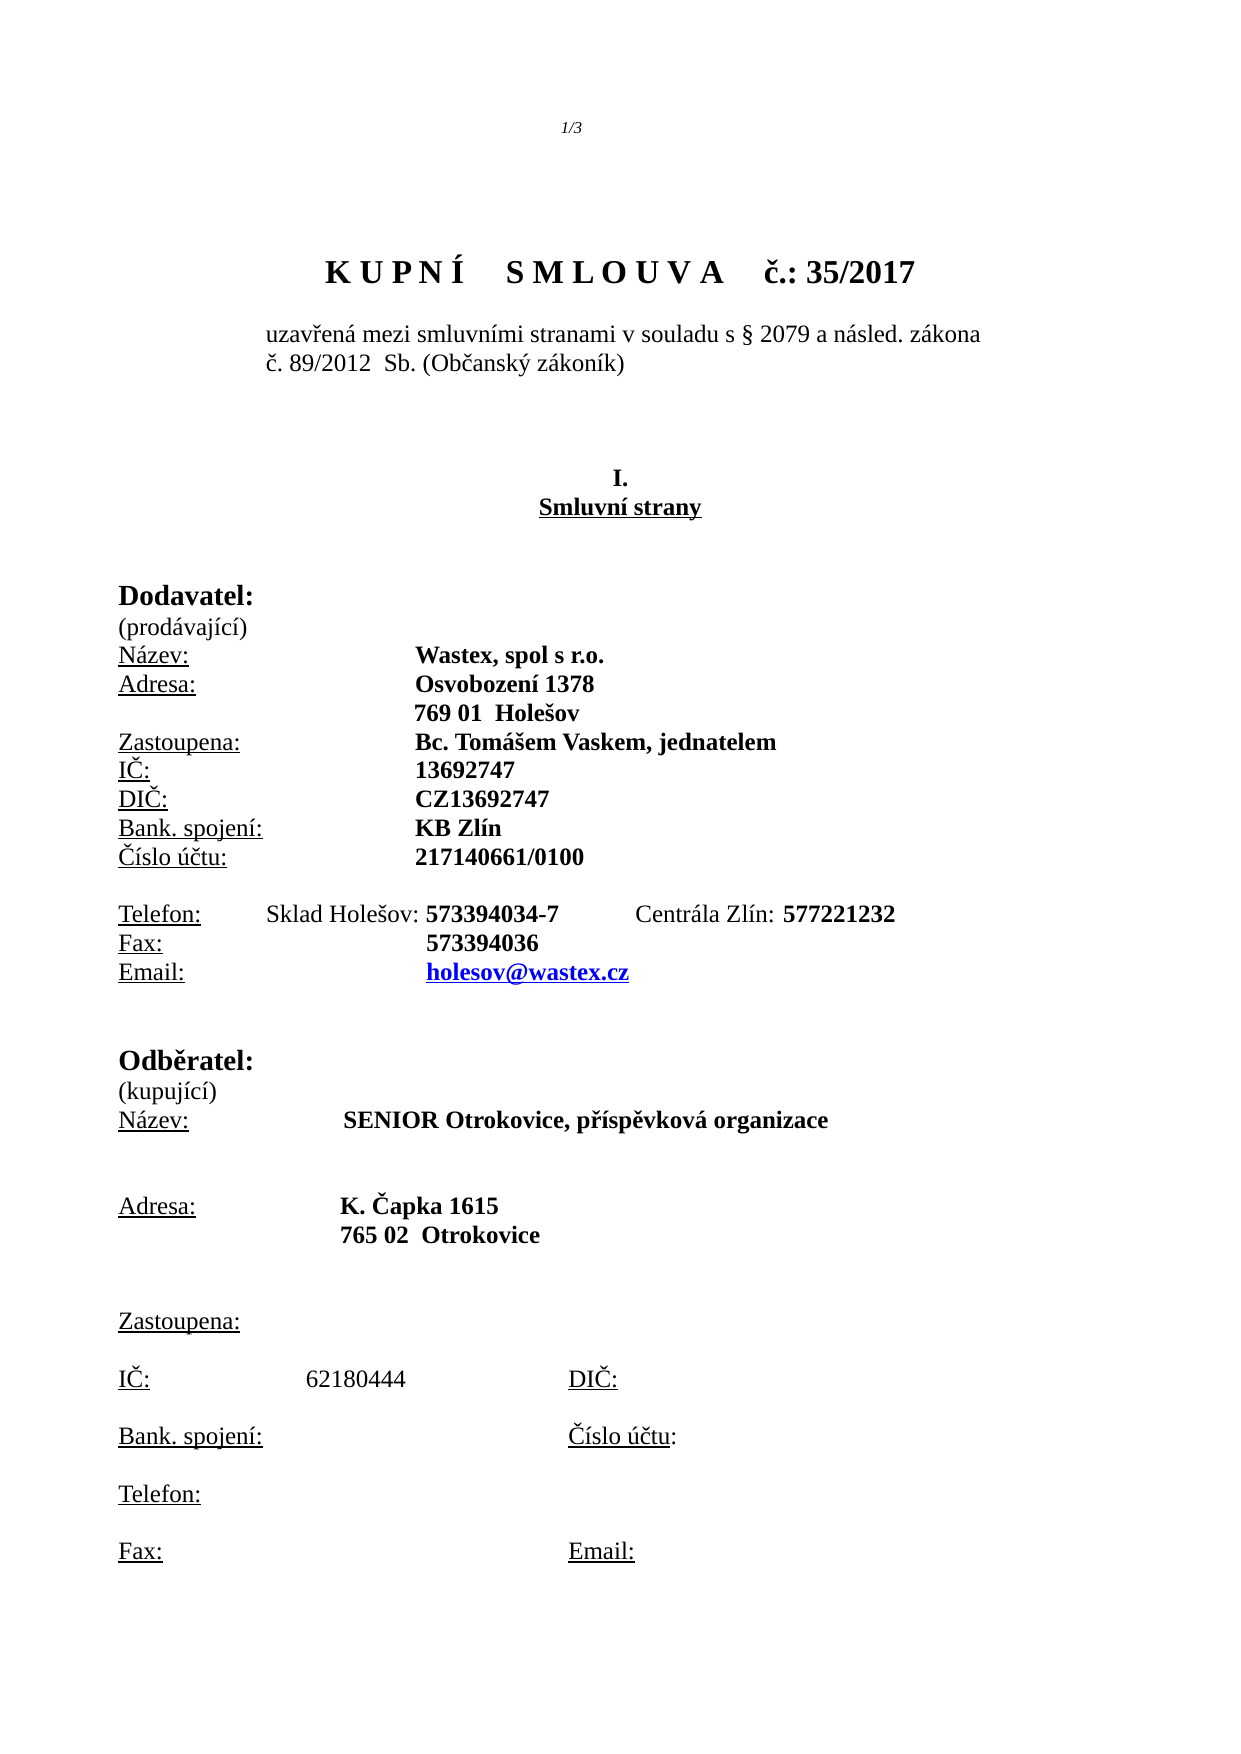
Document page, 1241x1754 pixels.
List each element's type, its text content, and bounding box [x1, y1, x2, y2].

text 769 01 Holešov [118, 698, 1122, 727]
text K U P N Í S M L O U V A č.: 35/2017 [118, 252, 1122, 291]
text (kupující) [118, 1076, 1122, 1105]
text Adresa: K. Čapka 1615 [118, 1191, 1122, 1220]
text DIČ: CZ13692747 [118, 784, 1122, 813]
text Název: SENIOR Otrokovice, příspěvková organizace [118, 1105, 1122, 1134]
text Adresa: Osvobození 1378 [118, 669, 1122, 698]
text IČ: 13692747 [118, 755, 1122, 784]
text Odběratel: [118, 1043, 1122, 1076]
text IČ: 62180444 DIČ: [118, 1364, 1122, 1393]
subtitle Smluvní strany [118, 492, 1122, 521]
text Fax: Email: [118, 1536, 1122, 1565]
text 1/3 [488, 118, 1122, 137]
text č. 89/2012 Sb. (Občanský zákoník) [266, 348, 1122, 377]
text Číslo účtu: 217140661/0100 [118, 842, 1122, 870]
text I. [118, 463, 1122, 492]
text Zastoupena: [118, 1306, 1122, 1335]
text Telefon: [118, 1479, 1122, 1508]
text (prodávající) [118, 612, 1122, 640]
text Zastoupena: Bc. Tomášem Vaskem, jednatelem [118, 727, 1122, 755]
text Bank. spojení: KB Zlín [118, 813, 1122, 842]
text Email: holesov@wastex.cz [118, 957, 1122, 985]
text Bank. spojení: Číslo účtu: [118, 1421, 1122, 1450]
text Název: Wastex, spol s r.o. [118, 640, 1122, 669]
text Telefon: Sklad Holešov: 573394034-7 Centrála Zlín: 577221232 [118, 899, 1122, 928]
text 765 02 Otrokovice [118, 1220, 1122, 1249]
text Fax: 573394036 [118, 928, 1122, 957]
text uzavřená mezi smluvními stranami v souladu s § 2079 a násled. zákona [266, 319, 1122, 348]
text Dodavatel: [118, 578, 1122, 612]
